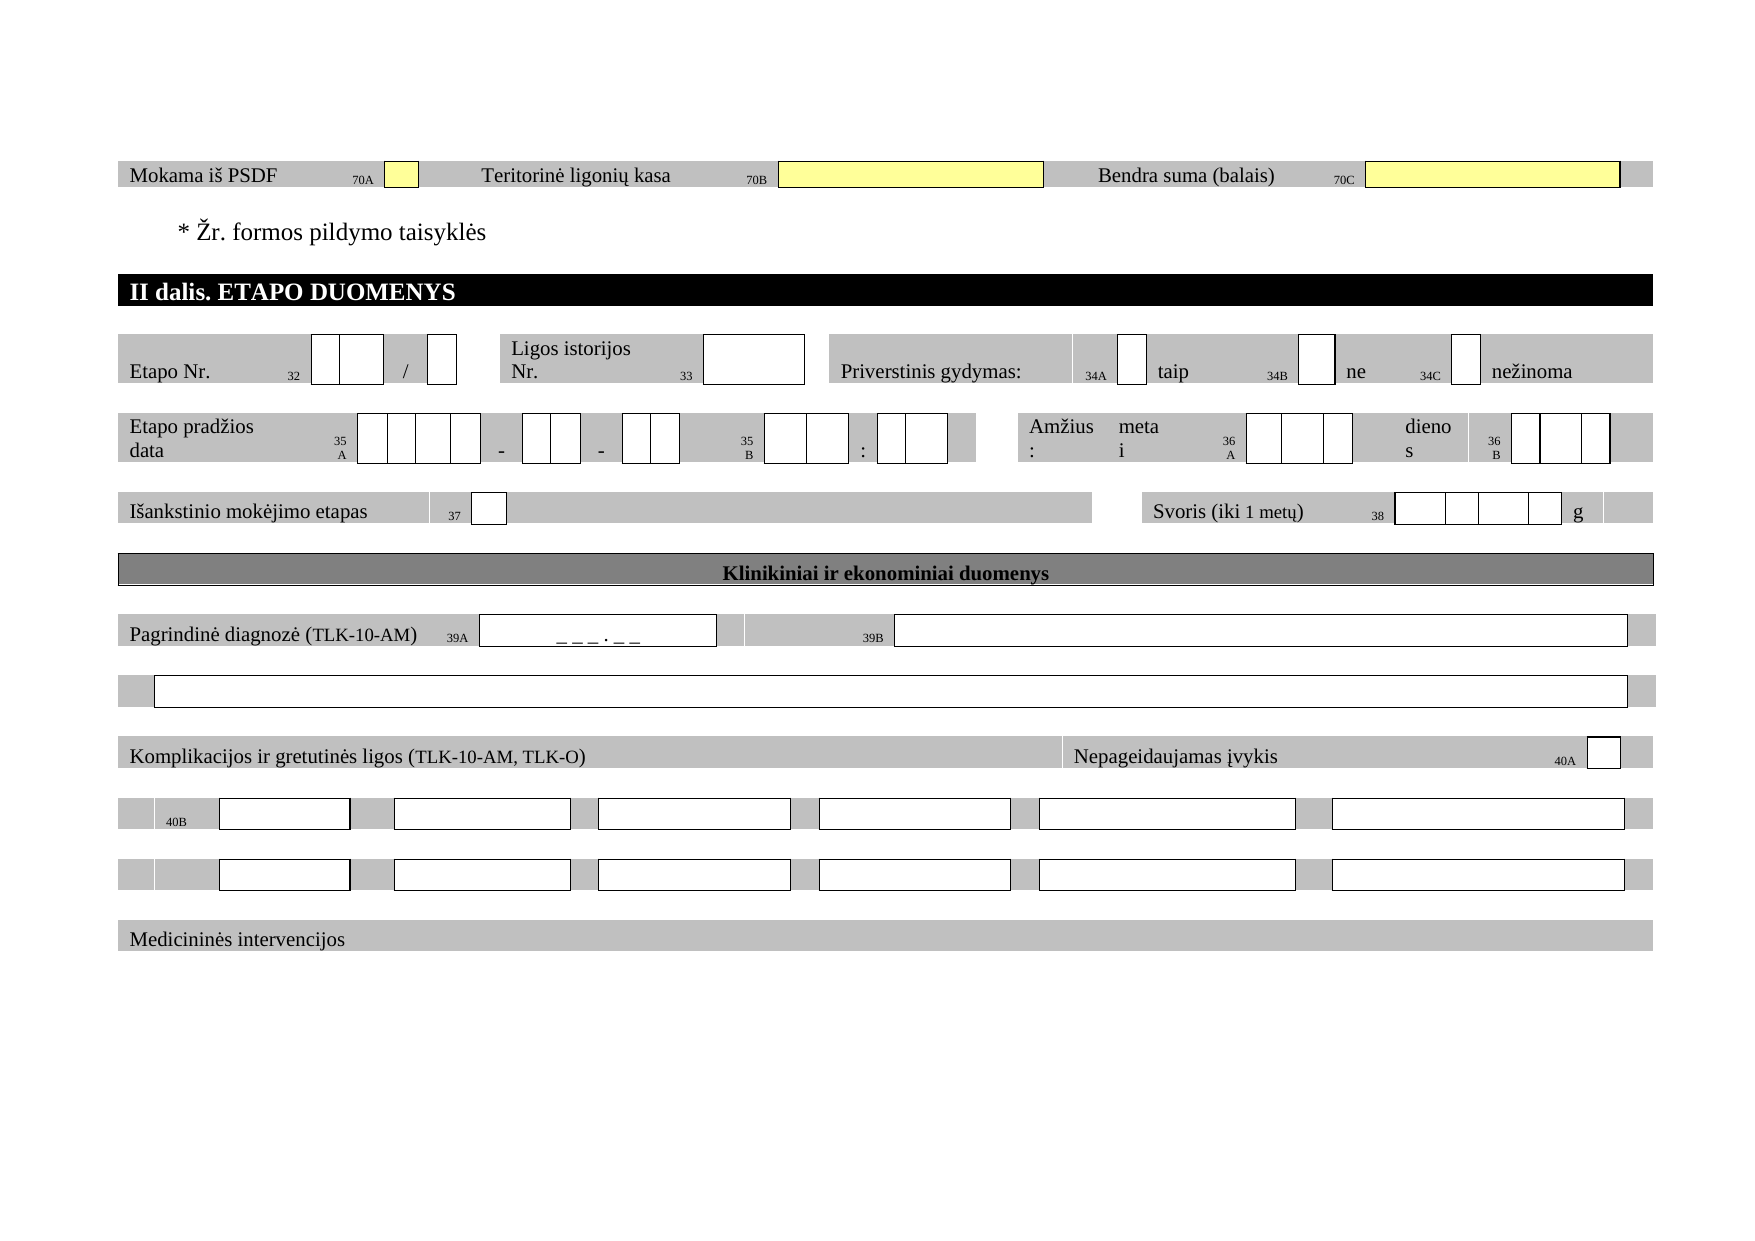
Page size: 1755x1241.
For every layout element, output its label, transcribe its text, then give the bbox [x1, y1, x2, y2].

table_header 34A [1073, 334, 1117, 383]
table_header [155, 859, 191, 890]
table_header Etapo Nr. [118, 334, 275, 383]
table_header Amžius: [1018, 413, 1107, 462]
table_header [523, 414, 550, 462]
table_header [272, 413, 314, 462]
table_header 32 [275, 334, 311, 383]
table_header [472, 493, 506, 523]
table_header 39B [745, 614, 894, 646]
table_header 36A [1203, 413, 1246, 462]
table_header [1092, 492, 1142, 523]
table_header [419, 161, 470, 187]
table_header [312, 335, 339, 383]
table_header [805, 334, 829, 383]
table_header [1512, 414, 1539, 462]
table_header II dalis. ETAPO DUOMENYS [118, 274, 1653, 306]
table_header [1353, 413, 1394, 462]
table_header [118, 859, 154, 890]
table_header [906, 414, 947, 462]
table_header [1011, 859, 1039, 890]
table_header [1299, 335, 1334, 383]
table_header [1247, 414, 1281, 462]
table_header [220, 860, 349, 890]
table_header [1324, 414, 1352, 462]
table_header [220, 799, 349, 829]
table_header [1541, 414, 1581, 462]
table_header 70B [726, 161, 778, 187]
table_header [878, 414, 905, 462]
table_header [1044, 161, 1087, 187]
table_header [820, 860, 1010, 890]
table_header Teritorinė ligonių kasa [470, 161, 726, 187]
table_header [599, 860, 790, 890]
table_header 37 [430, 492, 471, 523]
table_header Komplikacijos ir gretutinės ligos (TLK-10-AM, TLK-O) [118, 736, 1062, 768]
table_header [1452, 335, 1480, 383]
table_header 40A [1534, 736, 1587, 768]
table_header [1333, 860, 1624, 890]
table_header [1582, 414, 1609, 462]
table_header dienos [1394, 413, 1468, 462]
table_header [155, 676, 1627, 707]
table_header [948, 413, 976, 462]
table_header Klinikiniai ir ekonominiai duomenys [119, 554, 1653, 584]
table_header [791, 859, 819, 890]
table_header [340, 335, 383, 383]
table_header [191, 859, 219, 890]
table_header [1174, 413, 1203, 462]
table_header [1588, 738, 1620, 768]
table_header : [849, 413, 877, 462]
table_header Priverstinis gydymas: [829, 334, 1072, 383]
table_header g [1562, 492, 1603, 523]
table_header [623, 414, 650, 462]
table_header [1040, 860, 1295, 890]
table_header [976, 413, 1018, 462]
table_header 34C [1407, 334, 1451, 383]
table_header [1621, 736, 1653, 768]
table_header [507, 492, 1092, 523]
table_header metai [1107, 413, 1174, 462]
table_header nežinoma [1481, 334, 1653, 383]
table_header 36B [1469, 413, 1511, 462]
table_header [1396, 493, 1445, 523]
table_header [680, 413, 721, 462]
table_header [1604, 492, 1653, 523]
table_header [820, 799, 1010, 829]
table_header Svoris (iki 1 metų) [1142, 492, 1353, 523]
table_header 70C [1313, 161, 1365, 187]
table_header Bendra suma (balais) [1087, 161, 1313, 187]
table_header Pagrindinė diagnozė (TLK-10-AM) [118, 614, 429, 646]
table_header [351, 859, 394, 890]
table_header [1040, 799, 1295, 829]
table_header [1625, 798, 1653, 829]
table_header [1296, 859, 1332, 890]
table_header [451, 414, 480, 462]
table_header [118, 798, 154, 829]
table_header 34B [1254, 334, 1298, 383]
table_header [599, 799, 790, 829]
table_header [1625, 859, 1653, 890]
table_header [765, 414, 806, 462]
table_header [551, 414, 580, 462]
table_header [1611, 413, 1653, 462]
table_header [1479, 493, 1528, 523]
table_header [1628, 614, 1656, 646]
table_header [717, 614, 744, 646]
table_header 35B [721, 413, 764, 462]
table_header [416, 414, 450, 462]
table_header Išankstinio mokėjimo etapas [118, 492, 429, 523]
table_header [571, 798, 598, 829]
table_header [1366, 162, 1619, 187]
table_header [388, 414, 415, 462]
table_header 35A [314, 413, 357, 462]
table_header 70A [331, 161, 384, 187]
table_header [118, 675, 154, 707]
table_header Medicininės intervencijos [118, 920, 1653, 951]
table_header [571, 859, 598, 890]
table_header [1011, 798, 1039, 829]
table_header [1529, 493, 1561, 523]
table_header - [481, 413, 522, 462]
table_header [395, 860, 570, 890]
table_header / [384, 334, 427, 383]
table_header _ _ _ . _ _ [480, 615, 716, 646]
table_header [457, 334, 500, 383]
table_header [651, 414, 679, 462]
table_header [1296, 798, 1332, 829]
table_header 33 [660, 334, 703, 383]
table_header [1446, 493, 1478, 523]
table_header 40B [155, 798, 219, 829]
table_header 38 [1353, 492, 1394, 523]
table_header Ligos istorijos Nr. [500, 334, 660, 383]
table_header ne [1336, 334, 1407, 383]
table_header [779, 162, 1043, 187]
table_header [358, 414, 387, 462]
table_header [385, 162, 418, 187]
table_header [1628, 675, 1656, 707]
table_header 39A [429, 614, 479, 646]
table_header [704, 335, 804, 383]
table_header Nepageidaujamas įvykis [1063, 736, 1534, 768]
table_header [1118, 335, 1146, 383]
table_header [351, 798, 394, 829]
table_header Etapo pradžios data [118, 413, 272, 462]
table_header [1333, 799, 1624, 829]
table_header [791, 798, 819, 829]
table_header Mokama iš PSDF [118, 161, 331, 187]
table_header [428, 335, 456, 383]
text * Žr. formos pildymo taisyklės [118, 217, 1662, 246]
table_header [1282, 414, 1323, 462]
table_header [1621, 161, 1653, 187]
table_header [395, 799, 570, 829]
table_header [895, 615, 1627, 646]
table_header [807, 414, 848, 462]
table_header - [581, 413, 622, 462]
table_header taip [1147, 334, 1254, 383]
